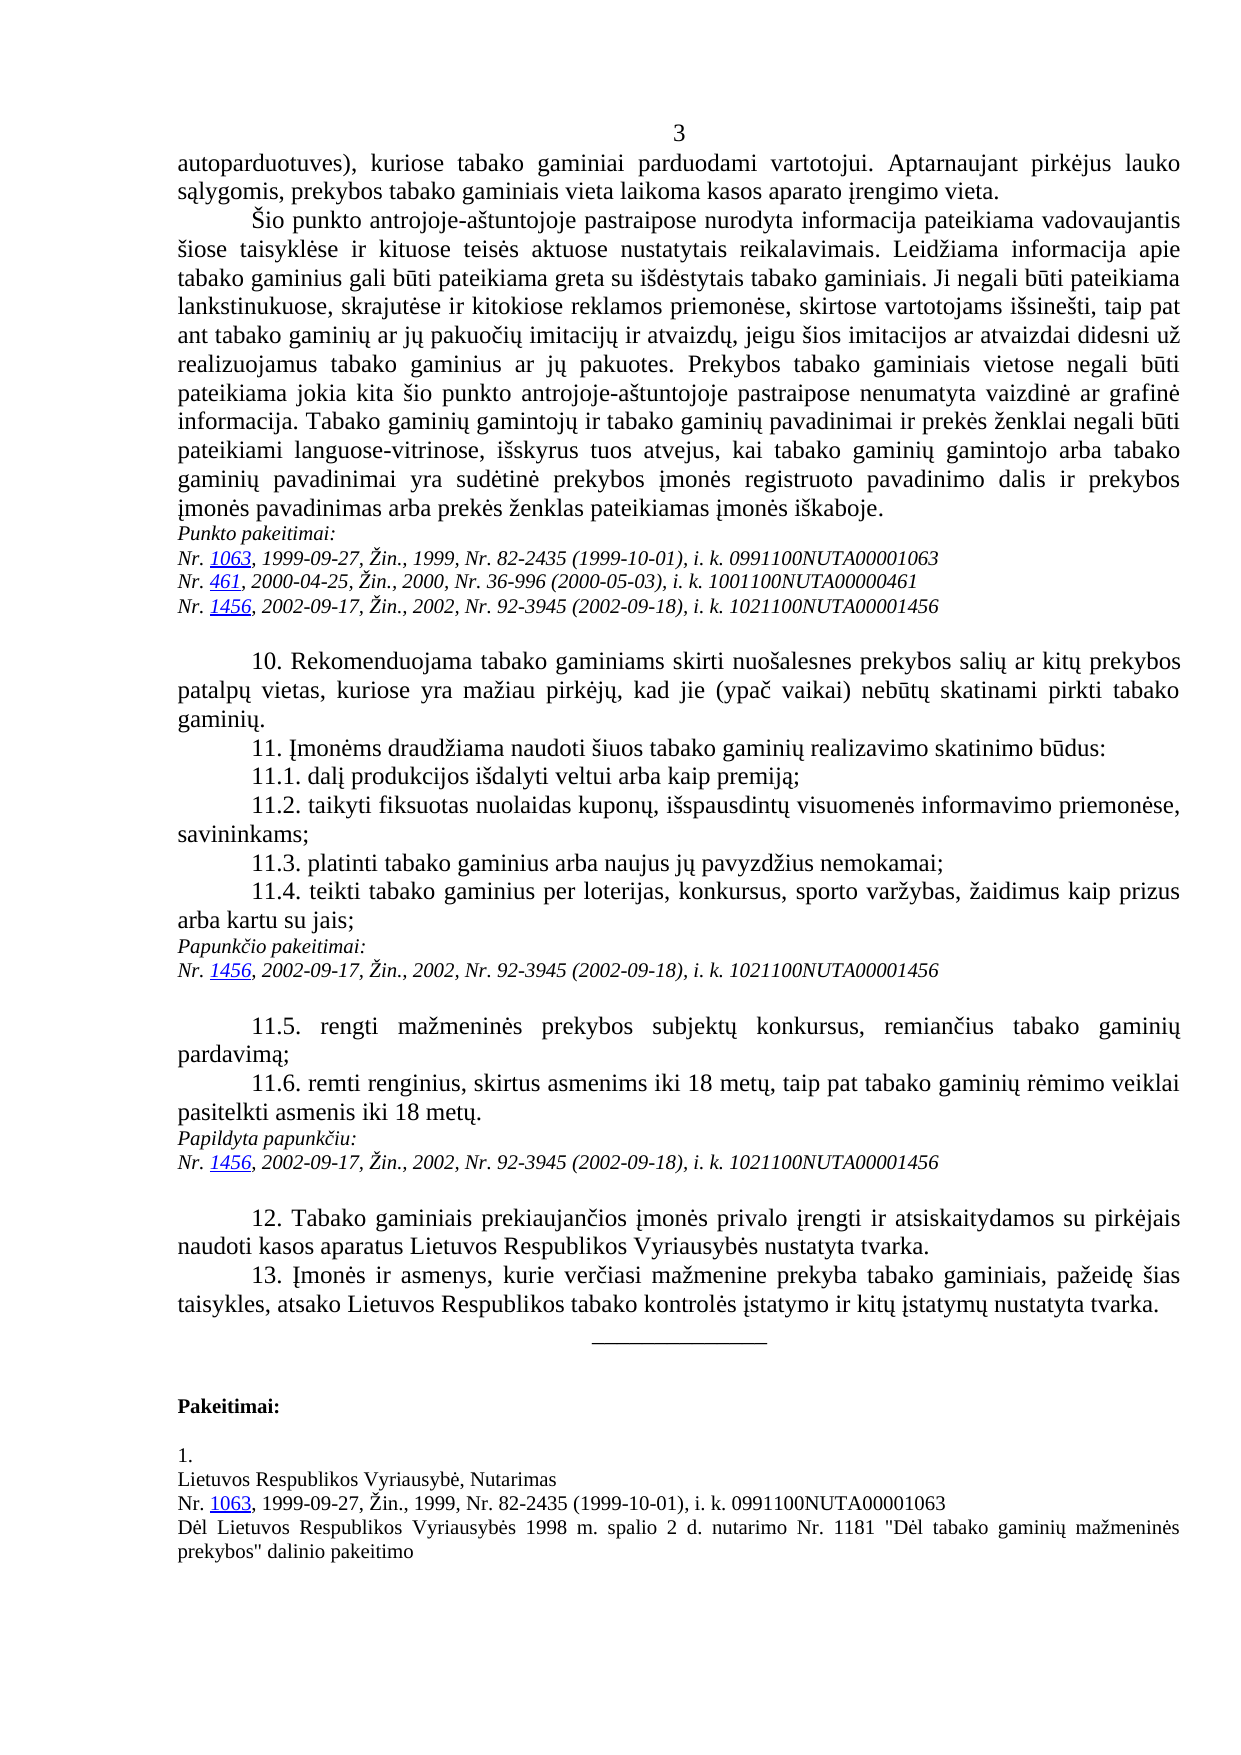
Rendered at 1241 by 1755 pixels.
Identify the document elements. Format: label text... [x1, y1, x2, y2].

text ______________ [177, 1318, 1181, 1346]
text 11.5. rengti mažmeninės prekybos subjektų konkursus, remiančius tabako gaminių pardavimą; [177, 1011, 1181, 1068]
text Nr. 1456, 2002-09-17, Žin., 2002, Nr. 92-3945 (2002-09-18), i. k. 1021100NUTA00001456 [177, 593, 1181, 618]
text 13. Įmonės ir asmenys, kurie verčiasi mažmenine prekyba tabako gaminiais, pažeidę šias taisykles, atsako Lietuvos Respublikos tabako kontrolės įstatymo ir kitų įstatymų nustatyta tvarka. [177, 1260, 1181, 1318]
text Nr. 461, 2000-04-25, Žin., 2000, Nr. 36-996 (2000-05-03), i. k. 1001100NUTA00000461 [177, 569, 1181, 593]
text 1. [177, 1443, 1181, 1467]
text Nr. 1456, 2002-09-17, Žin., 2002, Nr. 92-3945 (2002-09-18), i. k. 1021100NUTA00001456 [177, 1150, 1181, 1174]
text 11.4. teikti tabako gaminius per loterijas, konkursus, sporto varžybas, žaidimus kaip prizus arba kartu su jais; [177, 876, 1181, 934]
text Punkto pakeitimai: [177, 521, 1181, 545]
text Papildyta papunkčiu: [177, 1126, 1181, 1150]
text Lietuvos Respublikos Vyriausybė, Nutarimas [177, 1467, 1181, 1491]
text 10. Rekomenduojama tabako gaminiams skirti nuošalesnes prekybos salių ar kitų prekybos patalpų vietas, kuriose yra mažiau pirkėjų, kad jie (ypač vaikai) nebūtų skatinami pirkti tabako gaminių. [177, 646, 1181, 733]
text Pakeitimai: [177, 1394, 1181, 1418]
text 11.1. dalį produkcijos išdalyti veltui arba kaip premiją; [177, 761, 1181, 790]
text 12. Tabako gaminiais prekiaujančios įmonės privalo įrengti ir atsiskaitydamos su pirkėjais naudoti kasos aparatus Lietuvos Respublikos Vyriausybės nustatyta tvarka. [177, 1203, 1181, 1260]
text 11.6. remti renginius, skirtus asmenims iki 18 metų, taip pat tabako gaminių rėmimo veiklai pasitelkti asmenis iki 18 metų. [177, 1068, 1181, 1126]
text 11.2. taikyti fiksuotas nuolaidas kuponų, išspausdintų visuomenės informavimo priemonėse, savininkams; [177, 790, 1181, 848]
text Nr. 1063, 1999-09-27, Žin., 1999, Nr. 82-2435 (1999-10-01), i. k. 0991100NUTA00001063 [177, 545, 1181, 569]
text Nr. 1063, 1999-09-27, Žin., 1999, Nr. 82-2435 (1999-10-01), i. k. 0991100NUTA00001063 [177, 1491, 1181, 1515]
text Papunkčio pakeitimai: [177, 934, 1181, 958]
text Nr. 1456, 2002-09-17, Žin., 2002, Nr. 92-3945 (2002-09-18), i. k. 1021100NUTA00001456 [177, 958, 1181, 982]
text Dėl Lietuvos Respublikos Vyriausybės 1998 m. spalio 2 d. nutarimo Nr. 1181 "Dėl tabako gaminių mažmeninės prekybos" dalinio pakeitimo [177, 1515, 1181, 1563]
text 11.3. platinti tabako gaminius arba naujus jų pavyzdžius nemokamai; [177, 848, 1181, 876]
text 11. Įmonėms draudžiama naudoti šiuos tabako gaminių realizavimo skatinimo būdus: [177, 733, 1181, 761]
text Šio punkto antrojoje-aštuntojoje pastraipose nurodyta informacija pateikiama vadovaujantis šiose taisyklėse ir kituose teisės aktuose nustatytais reikalavimais. Leidžiama informacija apie tabako gaminius gali būti pateikiama greta su išdėstytais tabako gaminiais. Ji negali būti pateikiama lankstinukuose, skrajutėse ir kitokiose reklamos priemonėse, skirtose vartotojams išsinešti, taip pat ant tabako gaminių ar jų pakuočių imitacijų ir atvaizdų, jeigu šios imitacijos ar atvaizdai didesni už realizuojamus tabako gaminius ar jų pakuotes. Prekybos tabako gaminiais vietose negali būti pateikiama jokia kita šio punkto antrojoje-aštuntojoje pastraipose nenumatyta vaizdinė ar grafinė informacija. Tabako gaminių gamintojų ir tabako gaminių pavadinimai ir prekės ženklai negali būti pateikiami languose-vitrinose, išskyrus tuos atvejus, kai tabako gaminių gamintojo arba tabako gaminių pavadinimai yra sudėtinė prekybos įmonės registruoto pavadinimo dalis ir prekybos įmonės pavadinimas arba prekės ženklas pateikiamas įmonės iškaboje. [177, 205, 1181, 521]
text autoparduotuves), kuriose tabako gaminiai parduodami vartotojui. Aptarnaujant pirkėjus lauko sąlygomis, prekybos tabako gaminiais vieta laikoma kasos aparato įrengimo vieta. [177, 148, 1181, 205]
